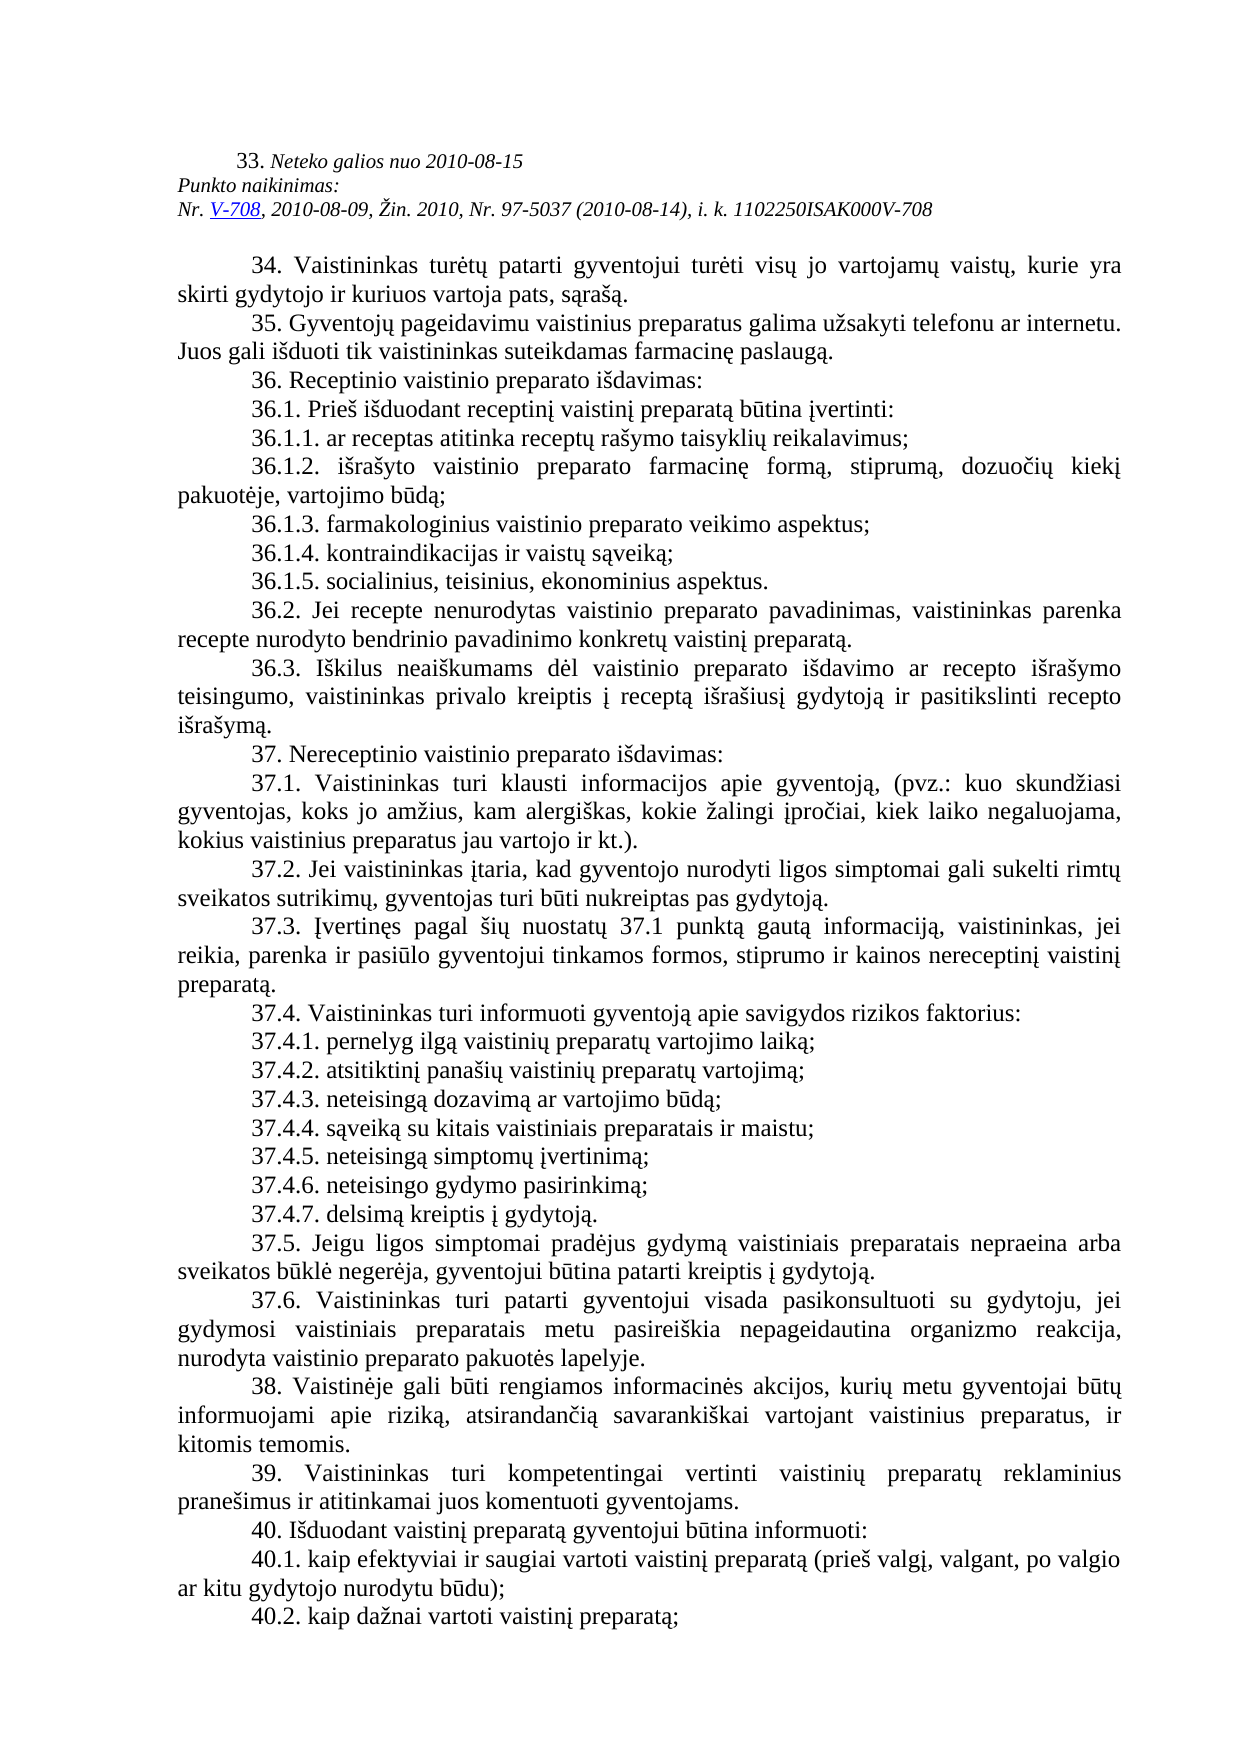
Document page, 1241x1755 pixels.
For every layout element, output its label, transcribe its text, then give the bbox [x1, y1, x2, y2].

text 37.6. Vaistininkas turi patarti gyventojui visada pasikonsultuoti su gydytoju, jei gydymosi vaistiniais preparatais metu pasireiškia nepageidautina organizmo reakcija, nurodyta vaistinio preparato pakuotės lapelyje. [177, 1285, 1122, 1371]
text 37.4.2. atsitiktinį panašių vaistinių preparatų vartojimą; [177, 1055, 1122, 1084]
text 35. Gyventojų pageidavimu vaistinius preparatus galima užsakyti telefonu ar internetu. Juos gali išduoti tik vaistininkas suteikdamas farmacinę paslaugą. [177, 308, 1122, 365]
text 37.5. Jeigu ligos simptomai pradėjus gydymą vaistiniais preparatais nepraeina arba sveikatos būklė negerėja, gyventojui būtina patarti kreiptis į gydytoją. [177, 1228, 1122, 1285]
text 37.4. Vaistininkas turi informuoti gyventoją apie savigydos rizikos faktorius: [177, 998, 1122, 1026]
text 36.1.4. kontraindikacijas ir vaistų sąveiką; [177, 538, 1122, 566]
text 37.4.4. sąveiką su kitais vaistiniais preparatais ir maistu; [177, 1113, 1122, 1141]
text 37.4.6. neteisingo gydymo pasirinkimą; [177, 1170, 1122, 1199]
text 40.1. kaip efektyviai ir saugiai vartoti vaistinį preparatą (prieš valgį, valgant, po valgio ar kitu gydytojo nurodytu būdu); [177, 1544, 1122, 1601]
text 36.2. Jei recepte nenurodytas vaistinio preparato pavadinimas, vaistininkas parenka recepte nurodyto bendrinio pavadinimo konkretų vaistinį preparatą. [177, 595, 1122, 653]
text 40. Išduodant vaistinį preparatą gyventojui būtina informuoti: [177, 1515, 1122, 1544]
text 36.1.2. išrašyto vaistinio preparato farmacinę formą, stiprumą, dozuočių kiekį pakuotėje, vartojimo būdą; [177, 451, 1122, 509]
text 33. Neteko galios nuo 2010-08-15 [177, 147, 1122, 173]
text Nr. V-708, 2010-08-09, Žin. 2010, Nr. 97-5037 (2010-08-14), i. k. 1102250ISAK000V-708 [177, 197, 1122, 221]
text 36. Receptinio vaistinio preparato išdavimas: [177, 365, 1122, 394]
text Punkto naikinimas: [177, 173, 1122, 197]
text 36.1.5. socialinius, teisinius, ekonominius aspektus. [177, 566, 1122, 595]
text 37. Nereceptinio vaistinio preparato išdavimas: [177, 739, 1122, 768]
text 34. Vaistininkas turėtų patarti gyventojui turėti visų jo vartojamų vaistų, kurie yra skirti gydytojo ir kuriuos vartoja pats, sąrašą. [177, 250, 1122, 308]
text 36.3. Iškilus neaiškumams dėl vaistinio preparato išdavimo ar recepto išrašymo teisingumo, vaistininkas privalo kreiptis į receptą išrašiusį gydytoją ir pasitikslinti recepto išrašymą. [177, 653, 1122, 739]
text 40.2. kaip dažnai vartoti vaistinį preparatą; [177, 1601, 1122, 1630]
text 37.1. Vaistininkas turi klausti informacijos apie gyventoją, (pvz.: kuo skundžiasi gyventojas, koks jo amžius, kam alergiškas, kokie žalingi įpročiai, kiek laiko negaluojama, kokius vaistinius preparatus jau vartojo ir kt.). [177, 768, 1122, 854]
text 37.4.1. pernelyg ilgą vaistinių preparatų vartojimo laiką; [177, 1026, 1122, 1055]
text 38. Vaistinėje gali būti rengiamos informacinės akcijos, kurių metu gyventojai būtų informuojami apie riziką, atsirandančią savarankiškai vartojant vaistinius preparatus, ir kitomis temomis. [177, 1371, 1122, 1458]
text 37.2. Jei vaistininkas įtaria, kad gyventojo nurodyti ligos simptomai gali sukelti rimtų sveikatos sutrikimų, gyventojas turi būti nukreiptas pas gydytoją. [177, 854, 1122, 911]
text 37.4.5. neteisingą simptomų įvertinimą; [177, 1141, 1122, 1170]
text 36.1.3. farmakologinius vaistinio preparato veikimo aspektus; [177, 509, 1122, 538]
text 37.4.3. neteisingą dozavimą ar vartojimo būdą; [177, 1084, 1122, 1113]
text 39. Vaistininkas turi kompetentingai vertinti vaistinių preparatų reklaminius pranešimus ir atitinkamai juos komentuoti gyventojams. [177, 1458, 1122, 1515]
text 36.1.1. ar receptas atitinka receptų rašymo taisyklių reikalavimus; [177, 423, 1122, 451]
text 37.4.7. delsimą kreiptis į gydytoją. [177, 1199, 1122, 1228]
text 36.1. Prieš išduodant receptinį vaistinį preparatą būtina įvertinti: [177, 394, 1122, 423]
text 37.3. Įvertinęs pagal šių nuostatų 37.1 punktą gautą informaciją, vaistininkas, jei reikia, parenka ir pasiūlo gyventojui tinkamos formos, stiprumo ir kainos nereceptinį vaistinį preparatą. [177, 911, 1122, 998]
